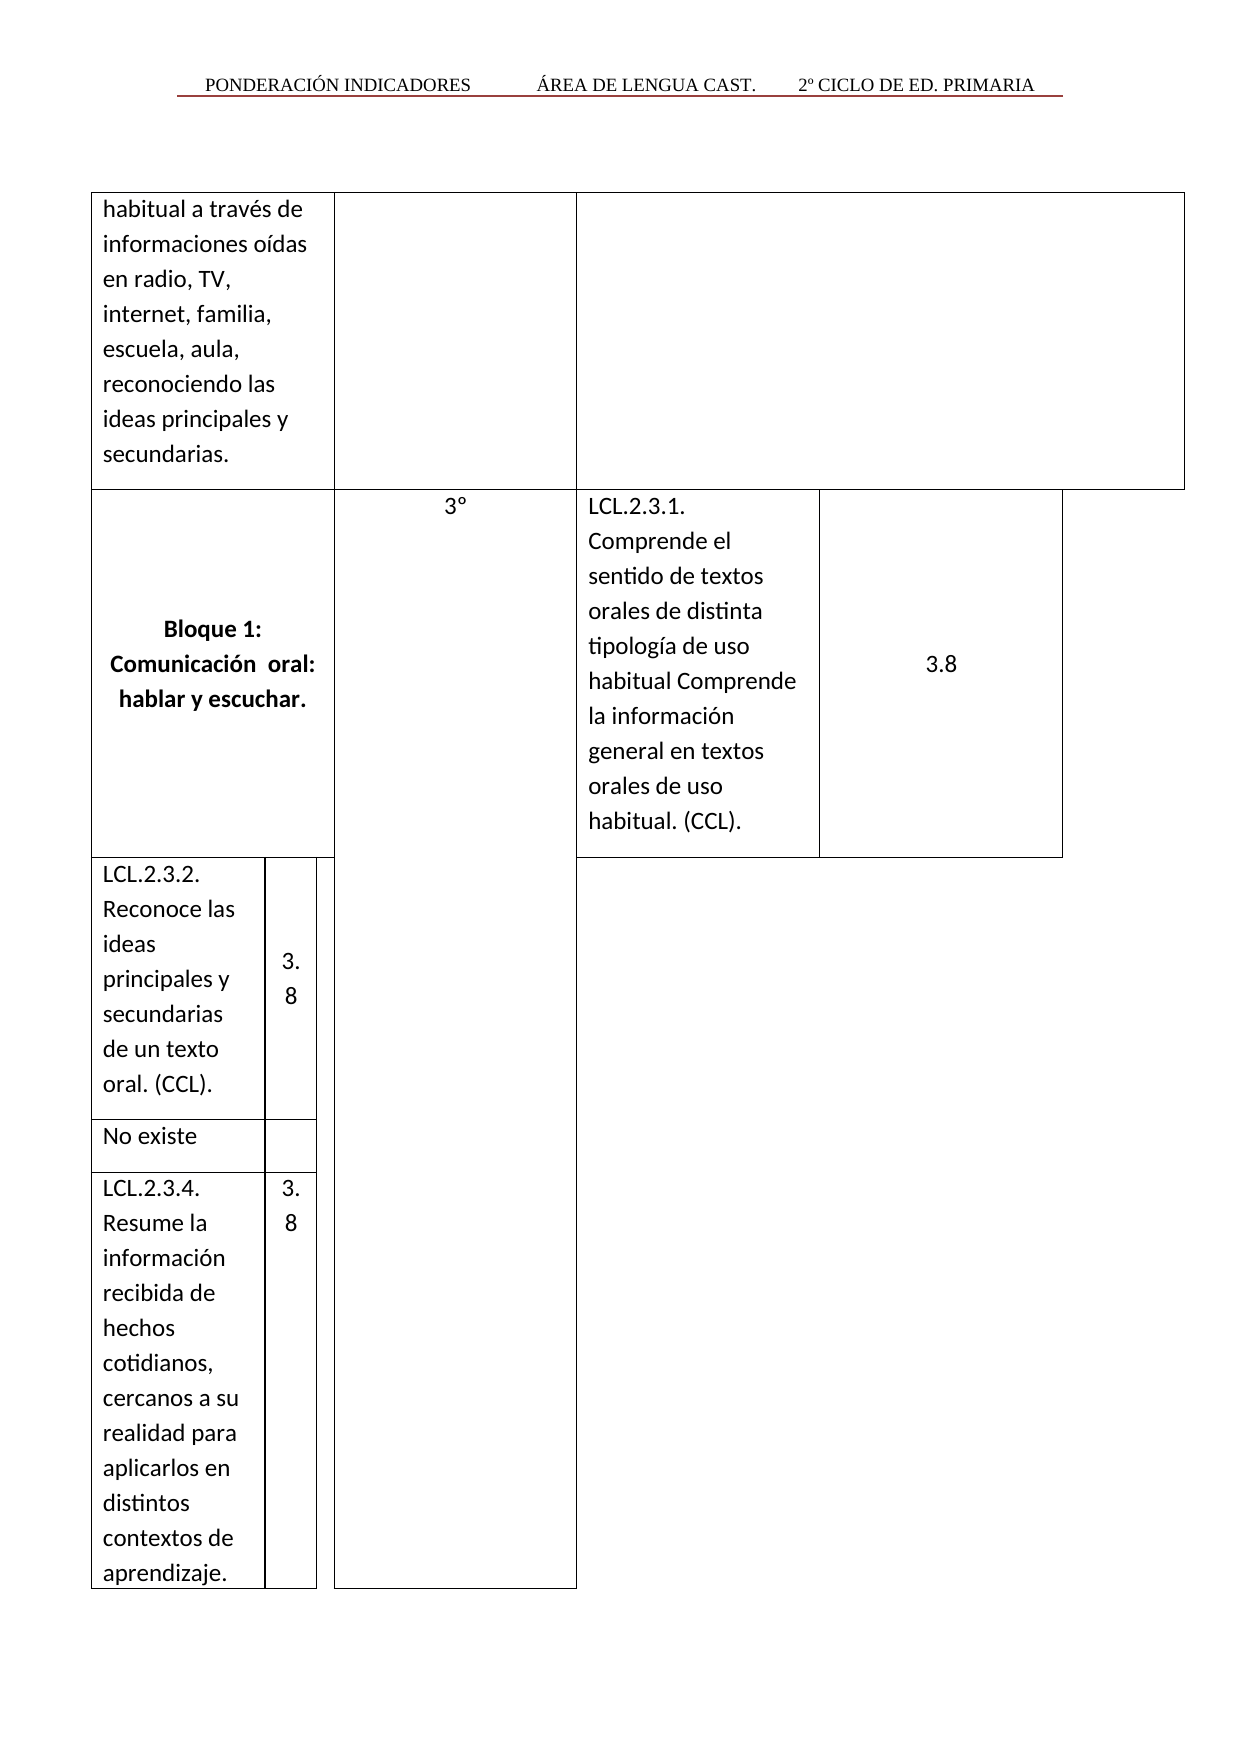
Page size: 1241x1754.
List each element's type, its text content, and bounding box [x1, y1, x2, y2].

table_cell 3º [335, 490, 576, 1588]
table_cell habitual a través de informaciones oídas en radio, TV, internet, familia, escuela, aula, reconociendo las ideas principales y secundarias. [92, 193, 334, 489]
table_cell 3.8 [266, 858, 316, 1119]
table_cell LCL.2.3.4. Resume la información recibida de hechos cotidianos, cercanos a su realidad para aplicarlos en distintos contextos de aprendizaje. [92, 1173, 264, 1588]
table_cell 3.8 [266, 1173, 316, 1588]
table_cell [266, 1120, 316, 1172]
table_cell Bloque 1: Comunicación oral: hablar y escuchar. [92, 490, 334, 857]
table_cell 3.8 [820, 490, 1062, 857]
table_cell [577, 193, 1184, 489]
table_cell [335, 193, 576, 489]
table_cell No existe [92, 1120, 264, 1172]
table_cell LCL.2.3.2. Reconoce las ideas principales y secundarias de un texto oral. (CCL). [92, 858, 264, 1119]
table_cell LCL.2.3.1. Comprende el sentido de textos orales de distinta tipología de uso habitual Comprende la información general en textos orales de uso habitual. (CCL). [577, 490, 819, 857]
